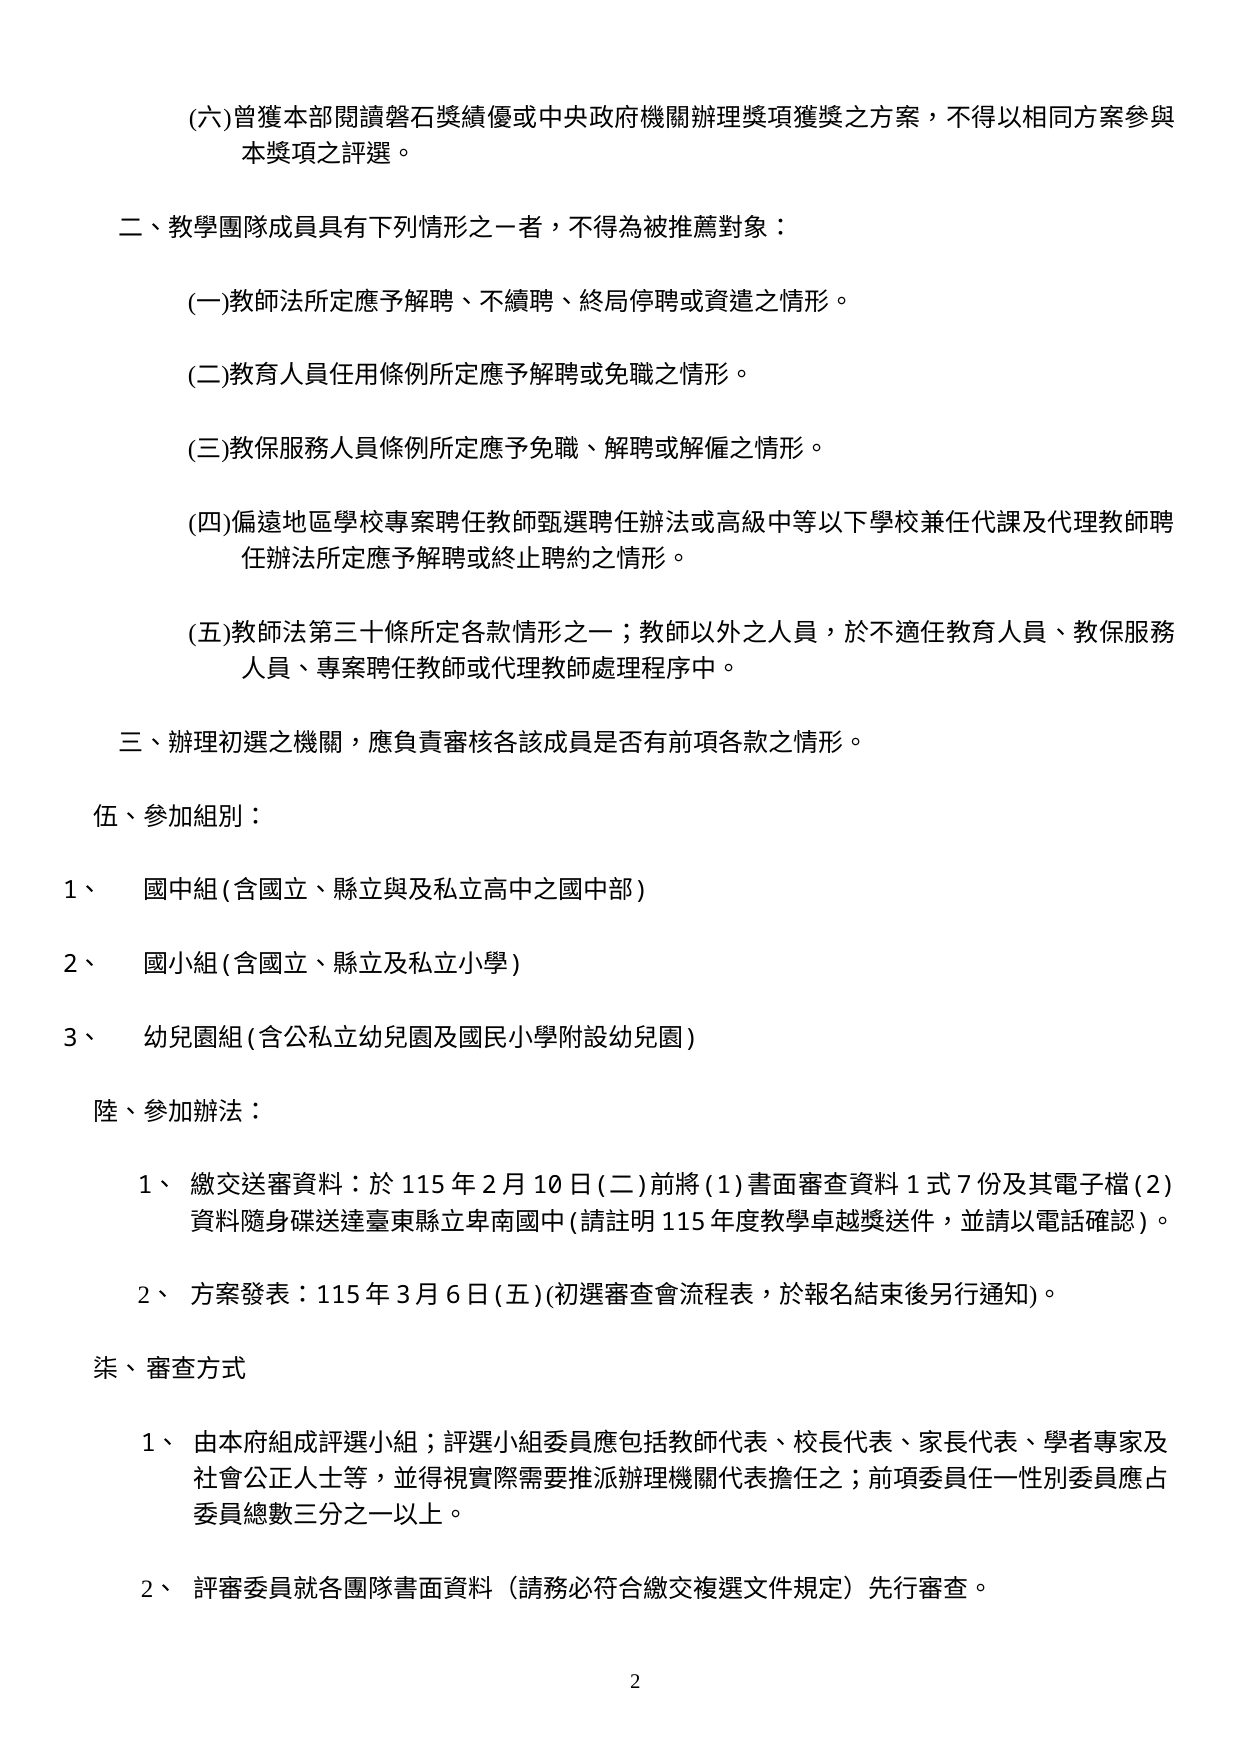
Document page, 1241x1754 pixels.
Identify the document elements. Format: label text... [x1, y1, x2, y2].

text 伍、參加組別： [93, 796, 1177, 832]
list 由本府組成評選小組；評選小組委員應包括教師代表、校長代表、家長代表、學者專家及社會公正人士等，並得視實際需要推派辦理機關代表擔任之；前項委員任一性別委員應占委員總數三分之一以上。 [141, 1422, 1173, 1531]
text 陸、參加辦法： [93, 1091, 1177, 1127]
text (六)曾獲本部閱讀磐石獎績優或中央政府機關辦理獎項獲獎之方案，不得以相同方案參與本獎項之評選。 [182, 97, 1177, 170]
list 評審委員就各團隊書面資料（請務必符合繳交複選文件規定）先行審查。 [141, 1569, 1173, 1605]
list 幼兒園組(含公私立幼兒園及國民小學附設幼兒園) [63, 1017, 1177, 1054]
list 繳交送審資料：於115年2月10日(二)前將(1)書面審查資料1式7份及其電子檔(2)資料隨身碟送達臺東縣立卑南國中(請註明115年度教學卓越獎送件，並請以電話確認)。 [137, 1165, 1177, 1237]
text 三、辦理初選之機關，應負責審核各該成員是否有前項各款之情形。 [93, 722, 1177, 759]
text (四)偏遠地區學校專案聘任教師甄選聘任辦法或高級中等以下學校兼任代課及代理教師聘任辦法所定應予解聘或終止聘約之情形。 [181, 502, 1177, 575]
list 方案發表：115年3月6日(五)(初選審查會流程表，於報名結束後另行通知)。 [137, 1275, 1177, 1311]
list 國中組(含國立、縣立與及私立高中之國中部) [63, 870, 1177, 906]
list 審查方式 [93, 1349, 1177, 1385]
text (三)教保服務人員條例所定應予免職、解聘或解僱之情形。 [181, 429, 1177, 465]
text 二、教學團隊成員具有下列情形之ㄧ者，不得為被推薦對象： [93, 207, 1177, 244]
text (五)教師法第三十條所定各款情形之一；教師以外之人員，於不適任教育人員、教保服務人員、專案聘任教師或代理教師處理程序中。 [181, 612, 1177, 685]
text (二)教育人員任用條例所定應予解聘或免職之情形。 [181, 355, 1177, 391]
text (一)教師法所定應予解聘、不續聘、終局停聘或資遣之情形。 [181, 281, 1177, 317]
list 國小組(含國立、縣立及私立小學) [63, 944, 1177, 980]
